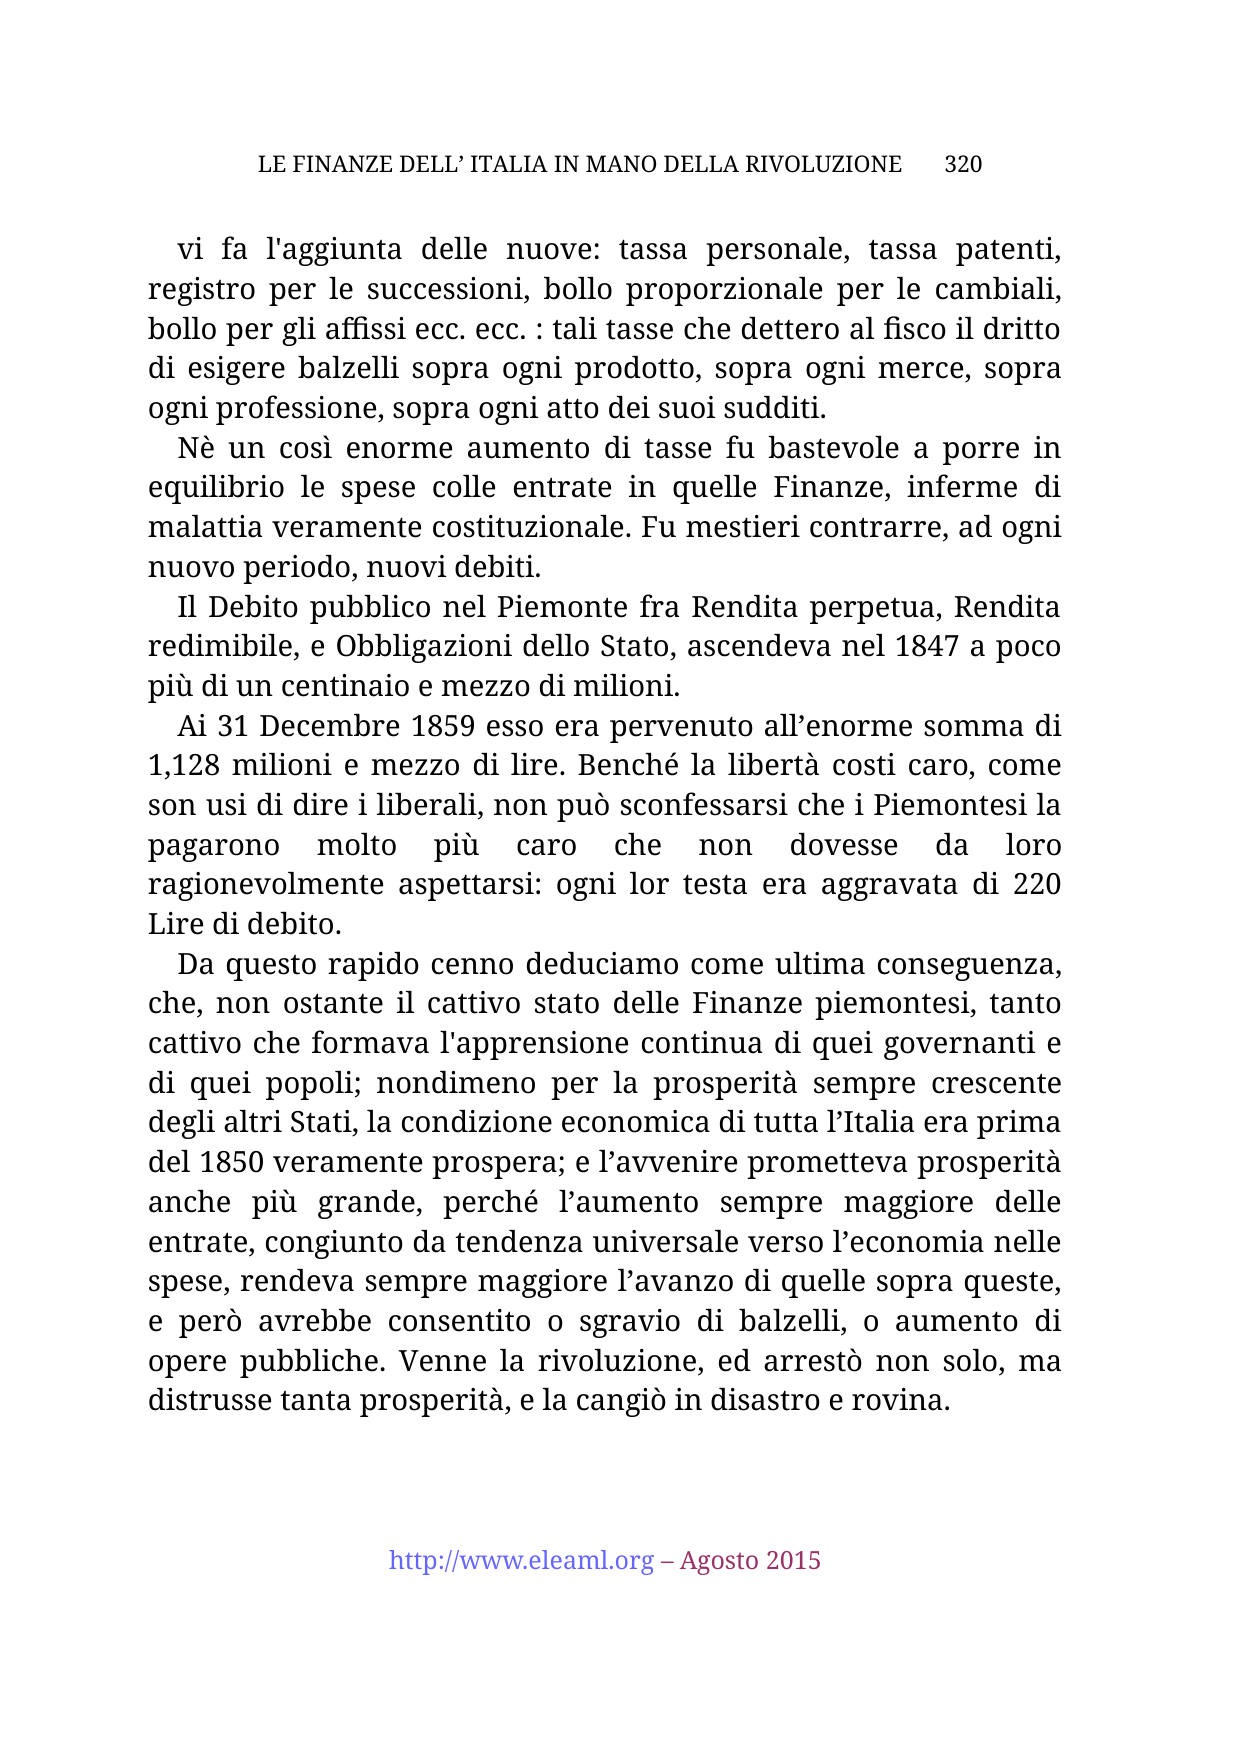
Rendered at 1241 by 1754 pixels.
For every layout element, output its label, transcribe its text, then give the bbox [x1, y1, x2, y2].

text Il Debito pubblico nel Piemonte fra Rendita perpetua, Rendita redimibile, e Obbligazioni dello Stato, ascendeva nel 1847 a poco più di un centinaio e mezzo di milioni. [148, 586, 1063, 705]
text Nè un così enorme aumento di tasse fu bastevole a porre in equilibrio le spese colle entrate in quelle Finanze, inferme di malattia veramente costituzionale. Fu mestieri contrarre, ad ogni nuovo periodo, nuovi debiti. [148, 427, 1063, 586]
text Ai 31 Decembre 1859 esso era pervenuto all’enorme somma di 1,128 milioni e mezzo di lire. Benché la libertà costi caro, come son usi di dire i liberali, non può sconfessarsi che i Piemontesi la pagarono molto più caro che non dovesse da loro ragionevolmente aspettarsi: ogni lor testa era aggravata di 220 Lire di debito. [148, 705, 1063, 943]
text vi fa l'aggiunta delle nuove: tassa personale, tassa patenti, registro per le successioni, bollo proporzionale per le cambiali, bollo per gli affissi ecc. ecc. : tali tasse che dettero al fisco il dritto di esigere balzelli sopra ogni prodotto, sopra ogni merce, sopra ogni professione, sopra ogni atto dei suoi sudditi. [148, 229, 1063, 427]
text Da questo rapido cenno deduciamo come ultima conseguenza, che, non ostante il cattivo stato delle Finanze piemontesi, tanto cattivo che formava l'apprensione continua di quei governanti e di quei popoli; nondimeno per la prosperità sempre crescente degli altri Stati, la condizione economica di tutta l’Italia era prima del 1850 veramente prospera; e l’avvenire prometteva prosperità anche più grande, perché l’aumento sempre maggiore delle entrate, congiunto da tendenza universale verso l’economia nelle spese, rendeva sempre maggiore l’avanzo di quelle sopra queste, e però avrebbe consentito o sgravio di balzelli, o aumento di opere pubbliche. Venne la rivoluzione, ed arrestò non solo, ma distrusse tanta prosperità, e la cangiò in disastro e rovina. [148, 943, 1063, 1419]
